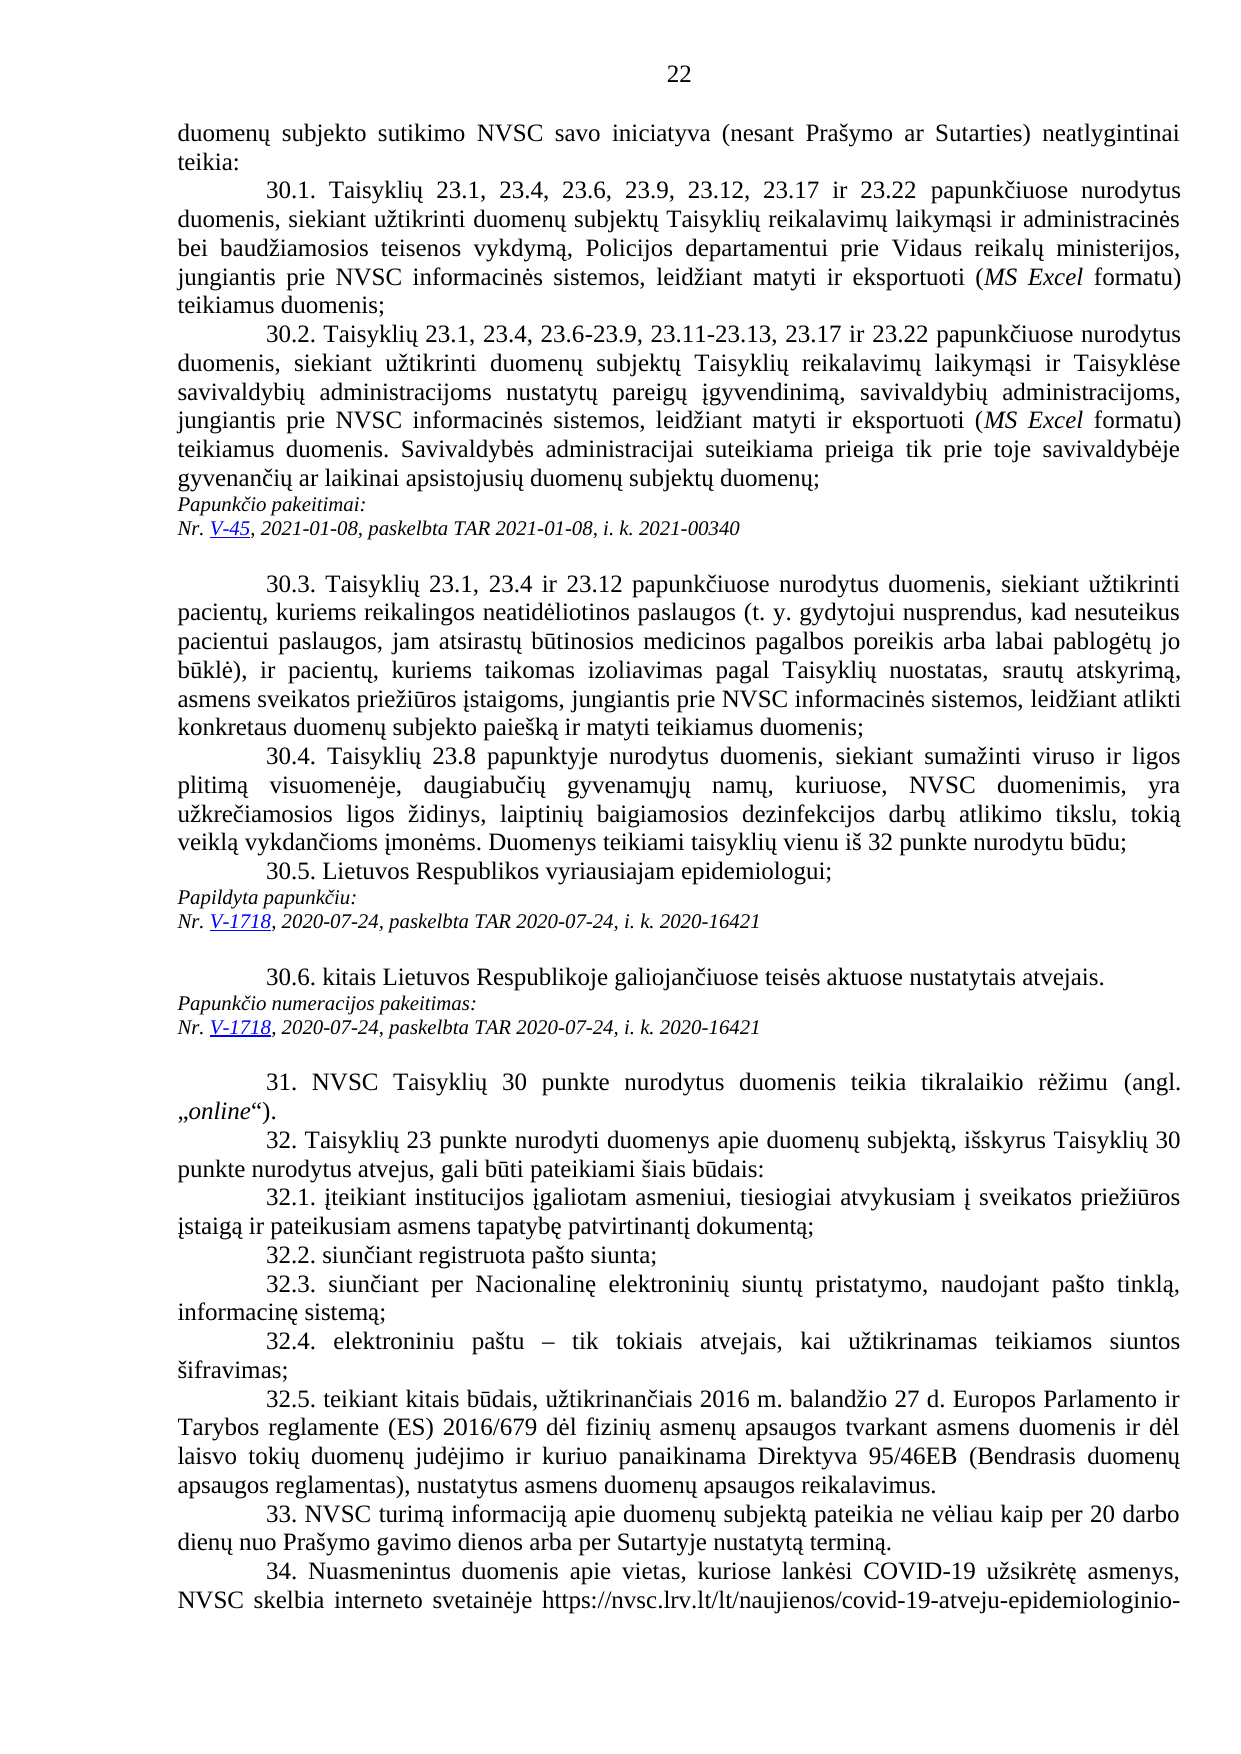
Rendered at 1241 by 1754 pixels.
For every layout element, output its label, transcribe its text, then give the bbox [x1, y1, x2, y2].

text Nr. V-1718, 2020-07-24, paskelbta TAR 2020-07-24, i. k. 2020-16421 [177, 909, 1181, 933]
text 30.6. kitais Lietuvos Respublikoje galiojančiuose teisės aktuose nustatytais atvejais. [177, 962, 1181, 991]
text 31. NVSC Taisyklių 30 punkte nurodytus duomenis teikia tikralaikio rėžimu (angl. „online“). [177, 1067, 1181, 1125]
text 30.5. Lietuvos Respublikos vyriausiajam epidemiologui; [177, 856, 1181, 885]
text 30.4. Taisyklių 23.8 papunktyje nurodytus duomenis, siekiant sumažinti viruso ir ligos plitimą visuomenėje, daugiabučių gyvenamųjų namų, kuriuose, NVSC duomenimis, yra užkrečiamosios ligos židinys, laiptinių baigiamosios dezinfekcijos darbų atlikimo tikslu, tokią veiklą vykdančioms įmonėms. Duomenys teikiami taisyklių vienu iš 32 punkte nurodytu būdu; [177, 741, 1181, 856]
text Papunkčio numeracijos pakeitimas: [177, 991, 1181, 1015]
text duomenų subjekto sutikimo NVSC savo iniciatyva (nesant Prašymo ar Sutarties) neatlygintinai teikia: [177, 118, 1181, 176]
text 32.1. įteikiant institucijos įgaliotam asmeniui, tiesiogiai atvykusiam į sveikatos priežiūros įstaigą ir pateikusiam asmens tapatybę patvirtinantį dokumentą; [177, 1182, 1181, 1240]
text 32.2. siunčiant registruota pašto siunta; [177, 1240, 1181, 1269]
text Nr. V-1718, 2020-07-24, paskelbta TAR 2020-07-24, i. k. 2020-16421 [177, 1015, 1181, 1039]
text 32. Taisyklių 23 punkte nurodyti duomenys apie duomenų subjektą, išskyrus Taisyklių 30 punkte nurodytus atvejus, gali būti pateikiami šiais būdais: [177, 1125, 1181, 1182]
text 32.5. teikiant kitais būdais, užtikrinančiais 2016 m. balandžio 27 d. Europos Parlamento ir Tarybos reglamente (ES) 2016/679 dėl fizinių asmenų apsaugos tvarkant asmens duomenis ir dėl laisvo tokių duomenų judėjimo ir kuriuo panaikinama Direktyva 95/46EB (Bendrasis duomenų apsaugos reglamentas), nustatytus asmens duomenų apsaugos reikalavimus. [177, 1384, 1181, 1499]
text 32.4. elektroniniu paštu – tik tokiais atvejais, kai užtikrinamas teikiamos siuntos šifravimas; [177, 1326, 1181, 1384]
text 30.3. Taisyklių 23.1, 23.4 ir 23.12 papunkčiuose nurodytus duomenis, siekiant užtikrinti pacientų, kuriems reikalingos neatidėliotinos paslaugos (t. y. gydytojui nusprendus, kad nesuteikus pacientui paslaugos, jam atsirastų būtinosios medicinos pagalbos poreikis arba labai pablogėtų jo būklė), ir pacientų, kuriems taikomas izoliavimas pagal Taisyklių nuostatas, srautų atskyrimą, asmens sveikatos priežiūros įstaigoms, jungiantis prie NVSC informacinės sistemos, leidžiant atlikti konkretaus duomenų subjekto paiešką ir matyti teikiamus duomenis; [177, 569, 1181, 741]
text Nr. V-45, 2021-01-08, paskelbta TAR 2021-01-08, i. k. 2021-00340 [177, 516, 1181, 540]
text Papunkčio pakeitimai: [177, 492, 1181, 516]
text 30.1. Taisyklių 23.1, 23.4, 23.6, 23.9, 23.12, 23.17 ir 23.22 papunkčiuose nurodytus duomenis, siekiant užtikrinti duomenų subjektų Taisyklių reikalavimų laikymąsi ir administracinės bei baudžiamosios teisenos vykdymą, Policijos departamentui prie Vidaus reikalų ministerijos, jungiantis prie NVSC informacinės sistemos, leidžiant matyti ir eksportuoti (MS Excel formatu) teikiamus duomenis; [177, 176, 1181, 319]
text Papildyta papunkčiu: [177, 885, 1181, 909]
text 30.2. Taisyklių 23.1, 23.4, 23.6‑23.9, 23.11-23.13, 23.17 ir 23.22 papunkčiuose nurodytus duomenis, siekiant užtikrinti duomenų subjektų Taisyklių reikalavimų laikymąsi ir Taisyklėse savivaldybių administracijoms nustatytų pareigų įgyvendinimą, savivaldybių administracijoms, jungiantis prie NVSC informacinės sistemos, leidžiant matyti ir eksportuoti (MS Excel formatu) teikiamus duomenis. Savivaldybės administracijai suteikiama prieiga tik prie toje savivaldybėje gyvenančių ar laikinai apsistojusių duomenų subjektų duomenų; [177, 319, 1181, 492]
text 32.3. siunčiant per Nacionalinę elektroninių siuntų pristatymo, naudojant pašto tinklą, informacinę sistemą; [177, 1269, 1181, 1326]
text 33. NVSC turimą informaciją apie duomenų subjektą pateikia ne vėliau kaip per 20 darbo dienų nuo Prašymo gavimo dienos arba per Sutartyje nustatytą terminą. [177, 1499, 1181, 1556]
text 34. Nuasmenintus duomenis apie vietas, kuriose lankėsi COVID-19 užsikrėtę asmenys, NVSC skelbia interneto svetainėje https://nvsc.lrv.lt/lt/naujienos/covid-19-atveju-epidemiologinio- [177, 1556, 1181, 1614]
